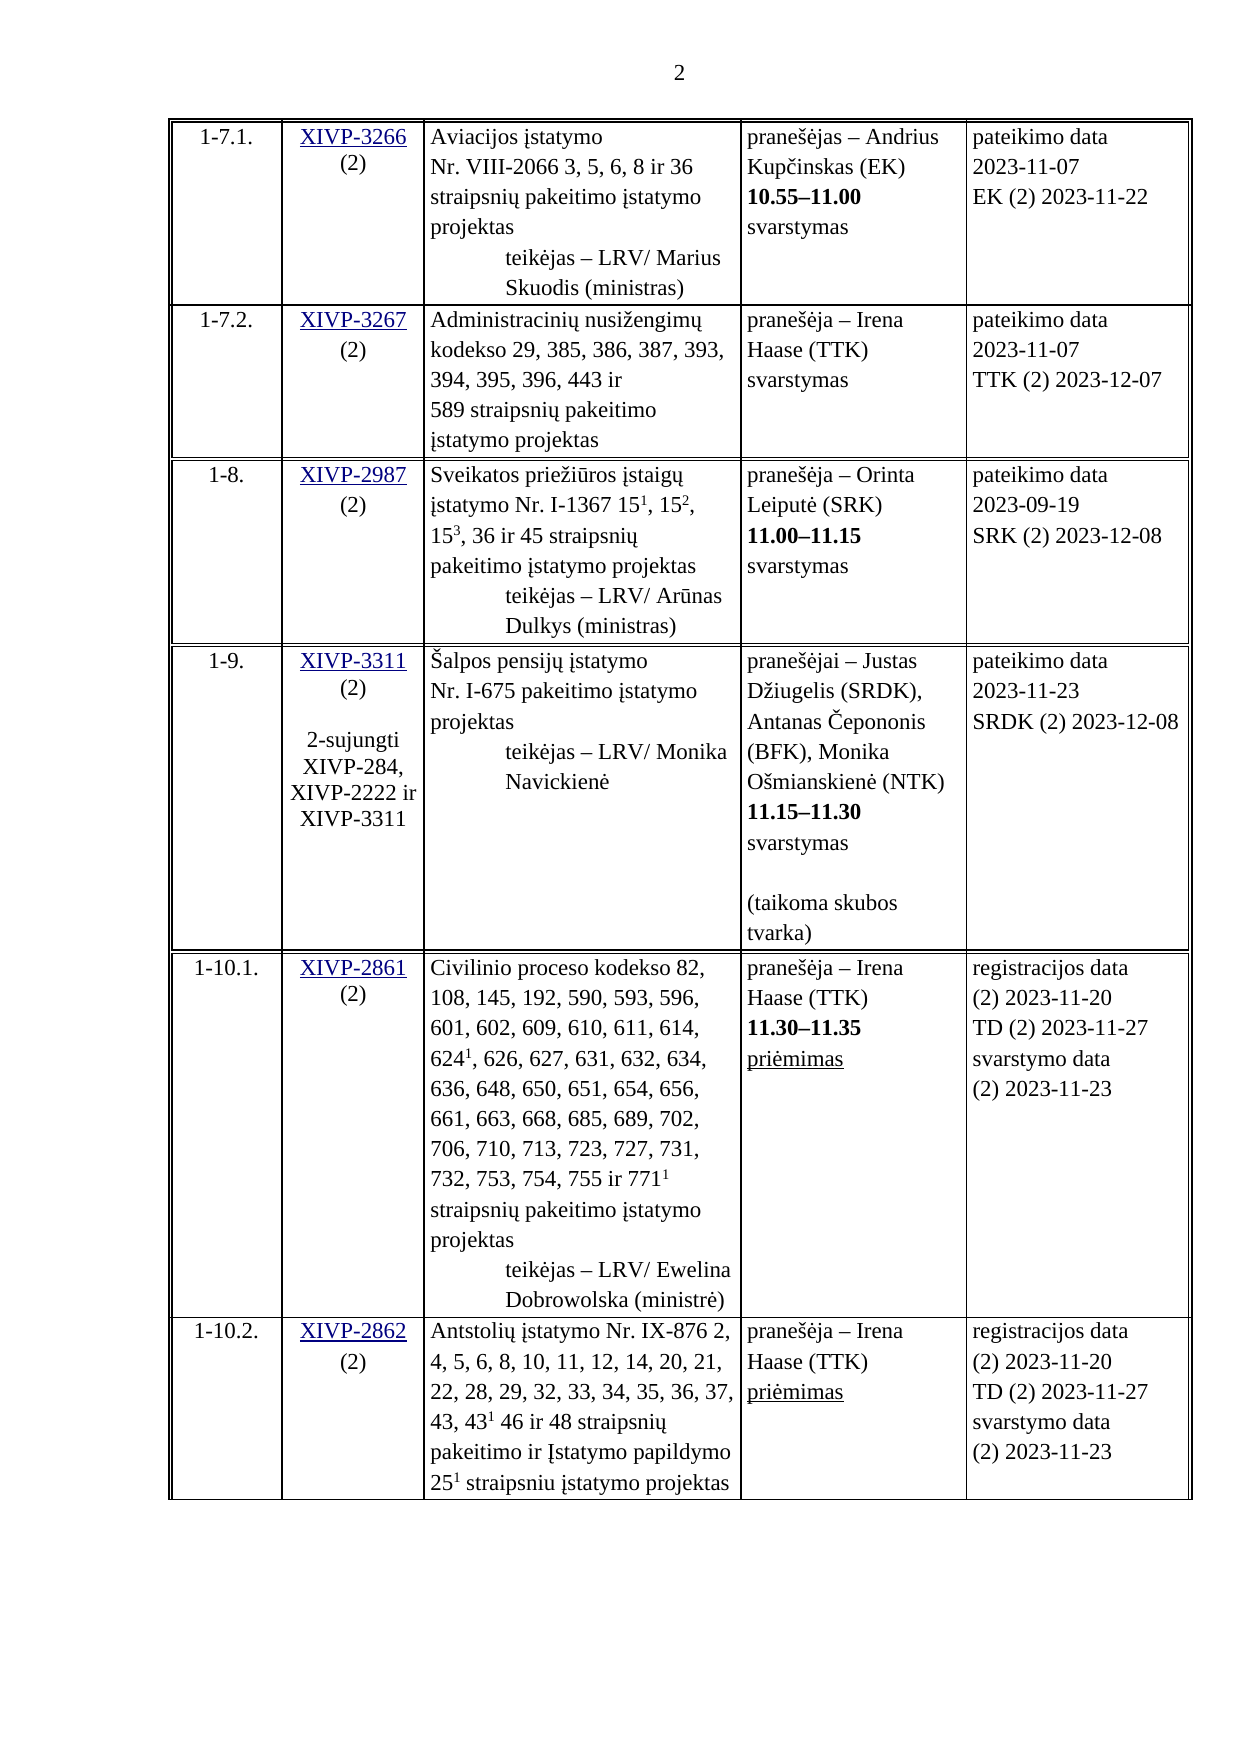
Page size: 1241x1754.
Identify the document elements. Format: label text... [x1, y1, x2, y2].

table_cell pateikimo data 2023-11-07 EK (2) 2023-11-22 [967, 123, 1188, 304]
table_cell Šalpos pensijų įstatymo Nr. I-675 pakeitimo įstatymo projektas teikėjas – LRV/ Monika Navickienė [425, 647, 740, 949]
table_cell [1193, 949, 1240, 1317]
table_cell pateikimo data 2023-11-07 TTK (2) 2023-12-07 [967, 306, 1188, 457]
table_cell pranešėja – Irena Haase (TTK) 11.30–11.35 priėmimas [742, 954, 966, 1317]
table_cell 1-10.1. [173, 954, 281, 1317]
table_cell XIVP-3266 (2) [283, 123, 423, 304]
table_cell pranešėja – Orinta Leiputė (SRK) 11.00–11.15 svarstymas [742, 461, 966, 643]
table_cell pranešėjas – Andrius Kupčinskas (EK) 10.55–11.00 svarstymas [742, 123, 966, 304]
table_cell [1193, 457, 1240, 643]
table_cell pranešėja – Irena Haase (TTK) priėmimas [742, 1318, 966, 1499]
table_cell 1-7.1. [173, 123, 281, 304]
table_cell 1-9. [173, 647, 281, 949]
table_cell Administracinių nusižengimų kodekso 29, 385, 386, 387, 393, 394, 395, 396, 443 ir 589 straipsnių pakeitimo įstatymo projektas [425, 306, 740, 457]
table_cell 1-7.2. [173, 306, 281, 457]
table_cell pranešėja – Irena Haase (TTK) svarstymas [742, 306, 966, 457]
table_cell registracijos data (2) 2023-11-20 TD (2) 2023-11-27 svarstymo data (2) 2023-11-23 [967, 1318, 1188, 1499]
table_cell 1-10.2. [173, 1318, 281, 1499]
table_cell pateikimo data 2023-09-19 SRK (2) 2023-12-08 [967, 461, 1188, 643]
table_cell XIVP-3311 (2) 2-sujungti XIVP-284, XIVP-2222 ir XIVP-3311 [283, 647, 423, 949]
table_cell pateikimo data 2023-11-23 SRDK (2) 2023-12-08 [967, 647, 1188, 949]
table_cell [1193, 304, 1240, 457]
table_cell Sveikatos priežiūros įstaigų įstatymo Nr. I-1367 151, 152, 153, 36 ir 45 straipsnių pakeitimo įstatymo projektas teikėjas – LRV/ Arūnas Dulkys (ministras) [425, 461, 740, 643]
table_cell 1-8. [173, 461, 281, 643]
table_cell Aviacijos įstatymo Nr. VIII-2066 3, 5, 6, 8 ir 36 straipsnių pakeitimo įstatymo projektas teikėjas – LRV/ Marius Skuodis (ministras) [425, 123, 740, 304]
table_cell XIVP-3267 (2) [283, 306, 423, 457]
table_cell Antstolių įstatymo Nr. IX-876 2, 4, 5, 6, 8, 10, 11, 12, 14, 20, 21, 22, 28, 29, 32, 33, 34, 35, 36, 37, 43, 431 46 ir 48 straipsnių pakeitimo ir Įstatymo papildymo 251 straipsniu įstatymo projektas [425, 1318, 740, 1499]
table_cell registracijos data (2) 2023-11-20 TD (2) 2023-11-27 svarstymo data (2) 2023-11-23 [967, 954, 1188, 1317]
table_cell pranešėjai – Justas Džiugelis (SRDK), Antanas Čepononis (BFK), Monika Ošmianskienė (NTK) 11.15–11.30 svarstymas (taikoma skubos tvarka) [742, 647, 966, 949]
table_cell [1193, 1317, 1240, 1499]
table_cell [1193, 643, 1240, 949]
table_cell [1193, 118, 1240, 304]
table_cell XIVP-2861 (2) [283, 954, 423, 1317]
table_cell Civilinio proceso kodekso 82, 108, 145, 192, 590, 593, 596, 601, 602, 609, 610, 611, 614, 6241, 626, 627, 631, 632, 634, 636, 648, 650, 651, 654, 656, 661, 663, 668, 685, 689, 702, 706, 710, 713, 723, 727, 731, 732, 753, 754, 755 ir 7711 straipsnių pakeitimo įstatymo projektas teikėjas – LRV/ Ewelina Dobrowolska (ministrė) [425, 954, 740, 1317]
table_cell XIVP-2987 (2) [283, 461, 423, 643]
table_cell XIVP-2862 (2) [283, 1318, 423, 1499]
